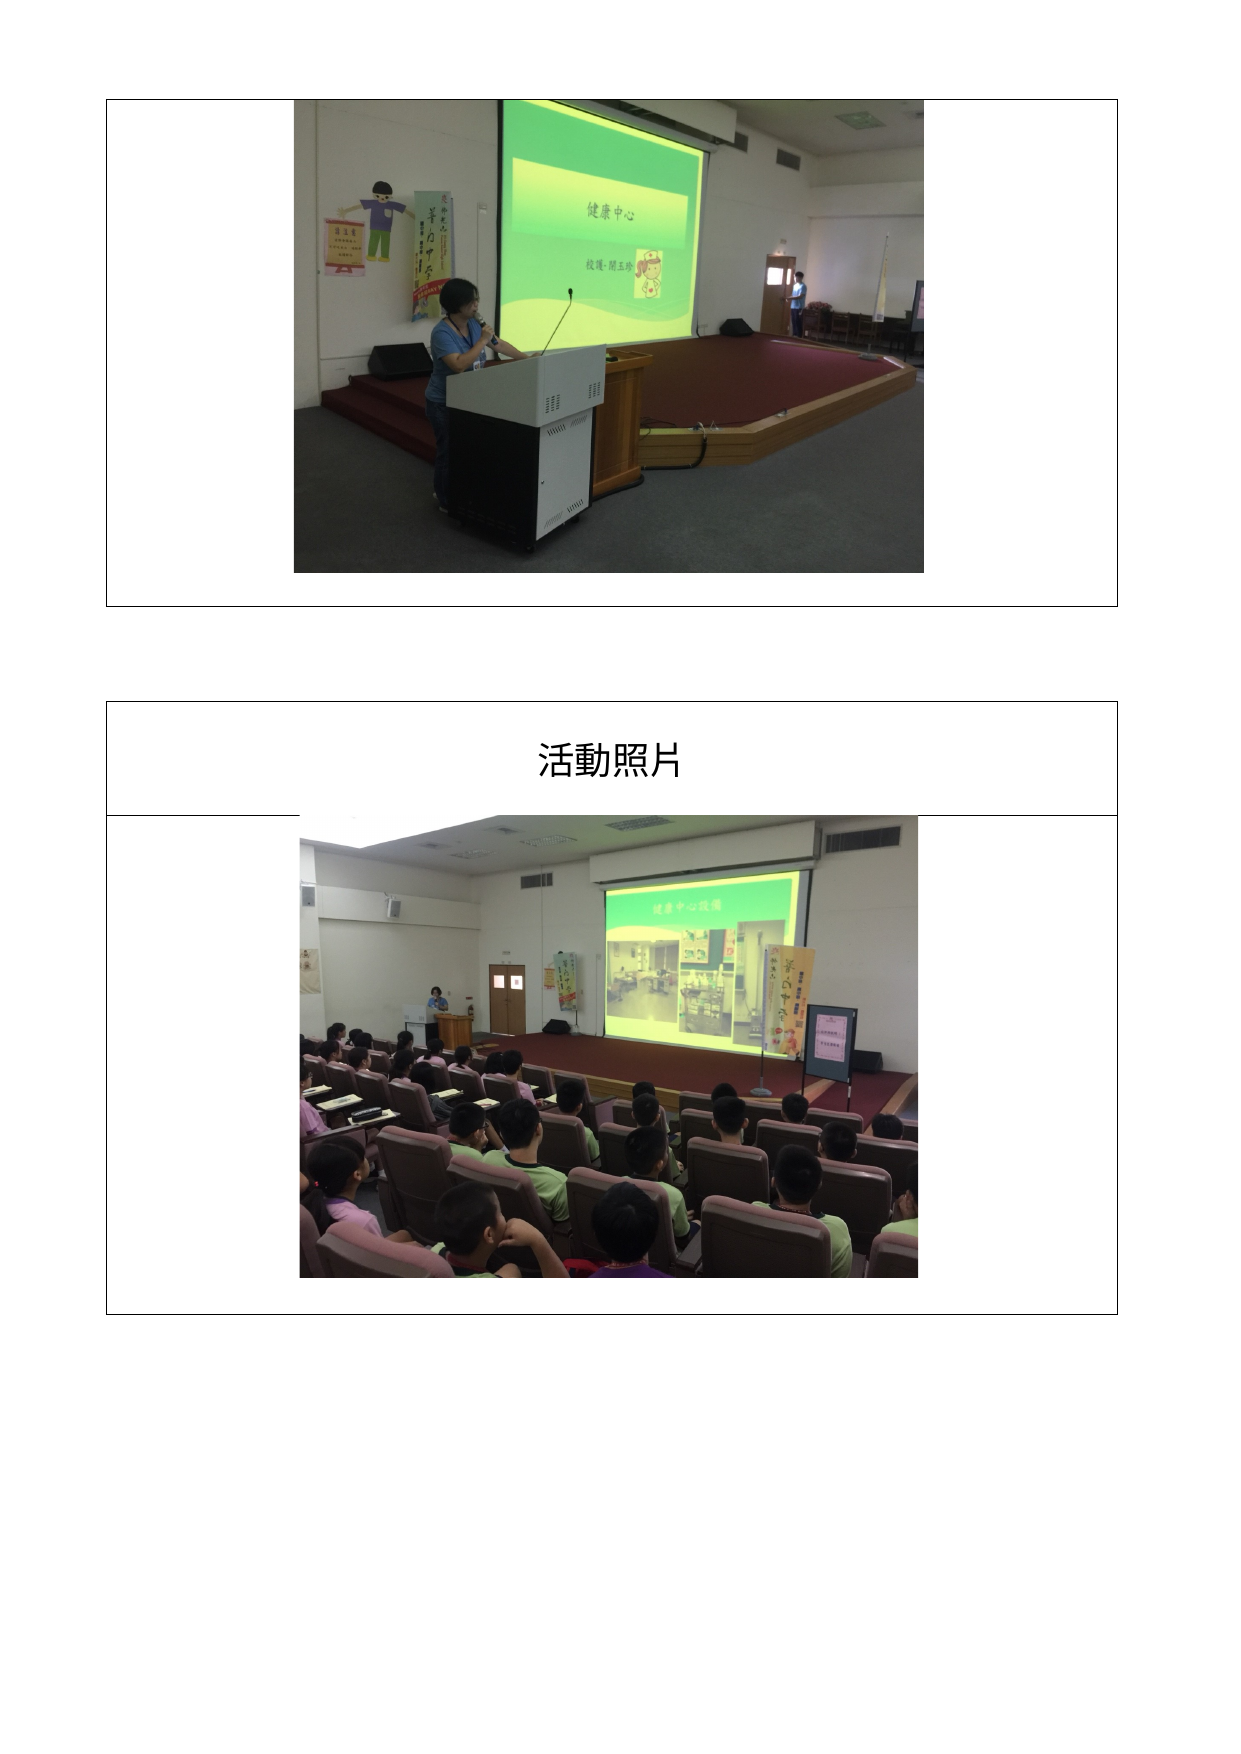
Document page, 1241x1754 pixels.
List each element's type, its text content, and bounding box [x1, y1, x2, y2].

table_header 活動照片 [107, 702, 1117, 814]
picture [293, 100, 924, 573]
table_cell [107, 816, 1117, 1314]
table_cell [107, 100, 1117, 606]
picture [299, 815, 919, 1278]
